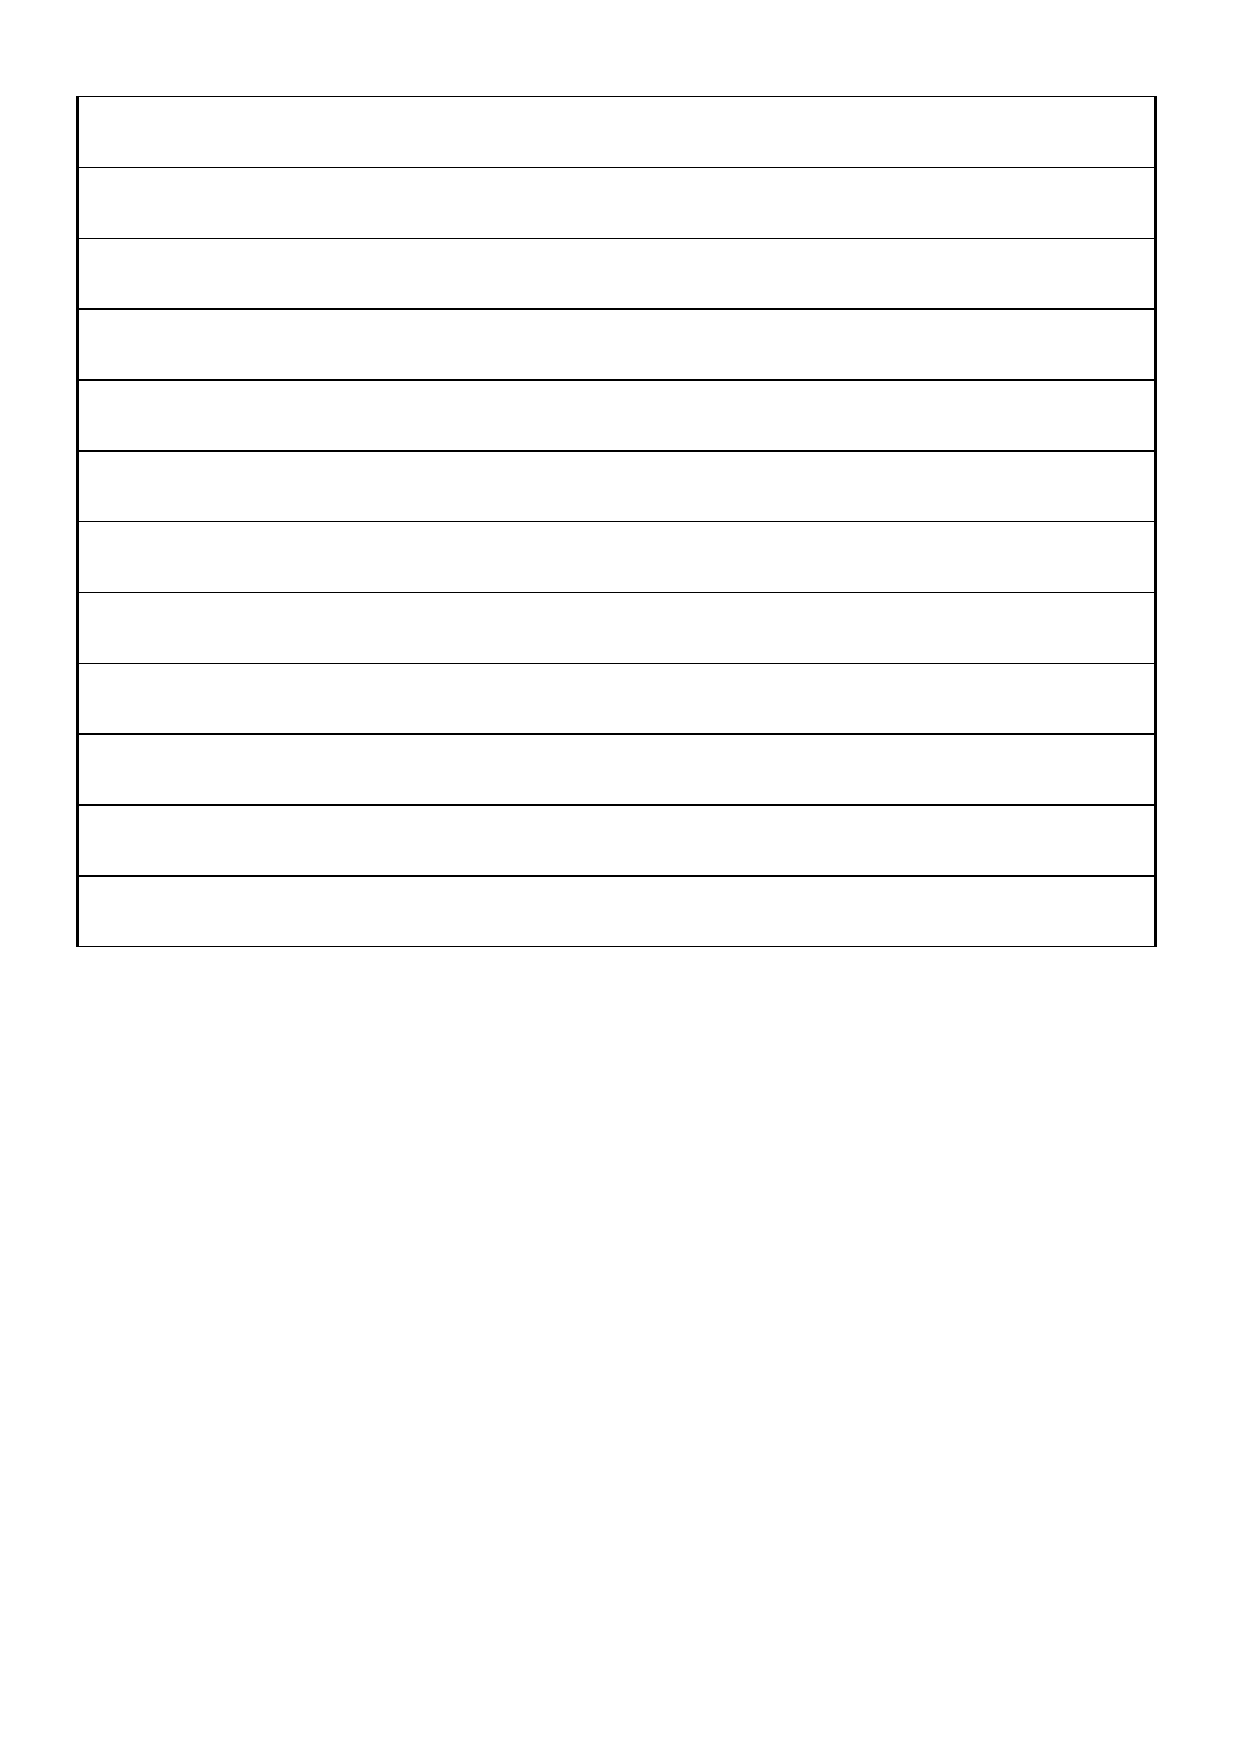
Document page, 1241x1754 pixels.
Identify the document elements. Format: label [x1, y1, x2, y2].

table_cell [79, 239, 1154, 308]
table_cell [79, 522, 1154, 592]
table_cell [79, 806, 1154, 875]
table_cell [79, 877, 1154, 946]
table_cell [79, 735, 1154, 804]
table_cell [79, 452, 1154, 521]
table_cell [79, 381, 1154, 450]
table_cell [79, 664, 1154, 733]
table_cell [79, 310, 1154, 379]
table_cell [79, 593, 1154, 662]
table_cell [79, 97, 1154, 167]
table_cell [79, 168, 1154, 237]
